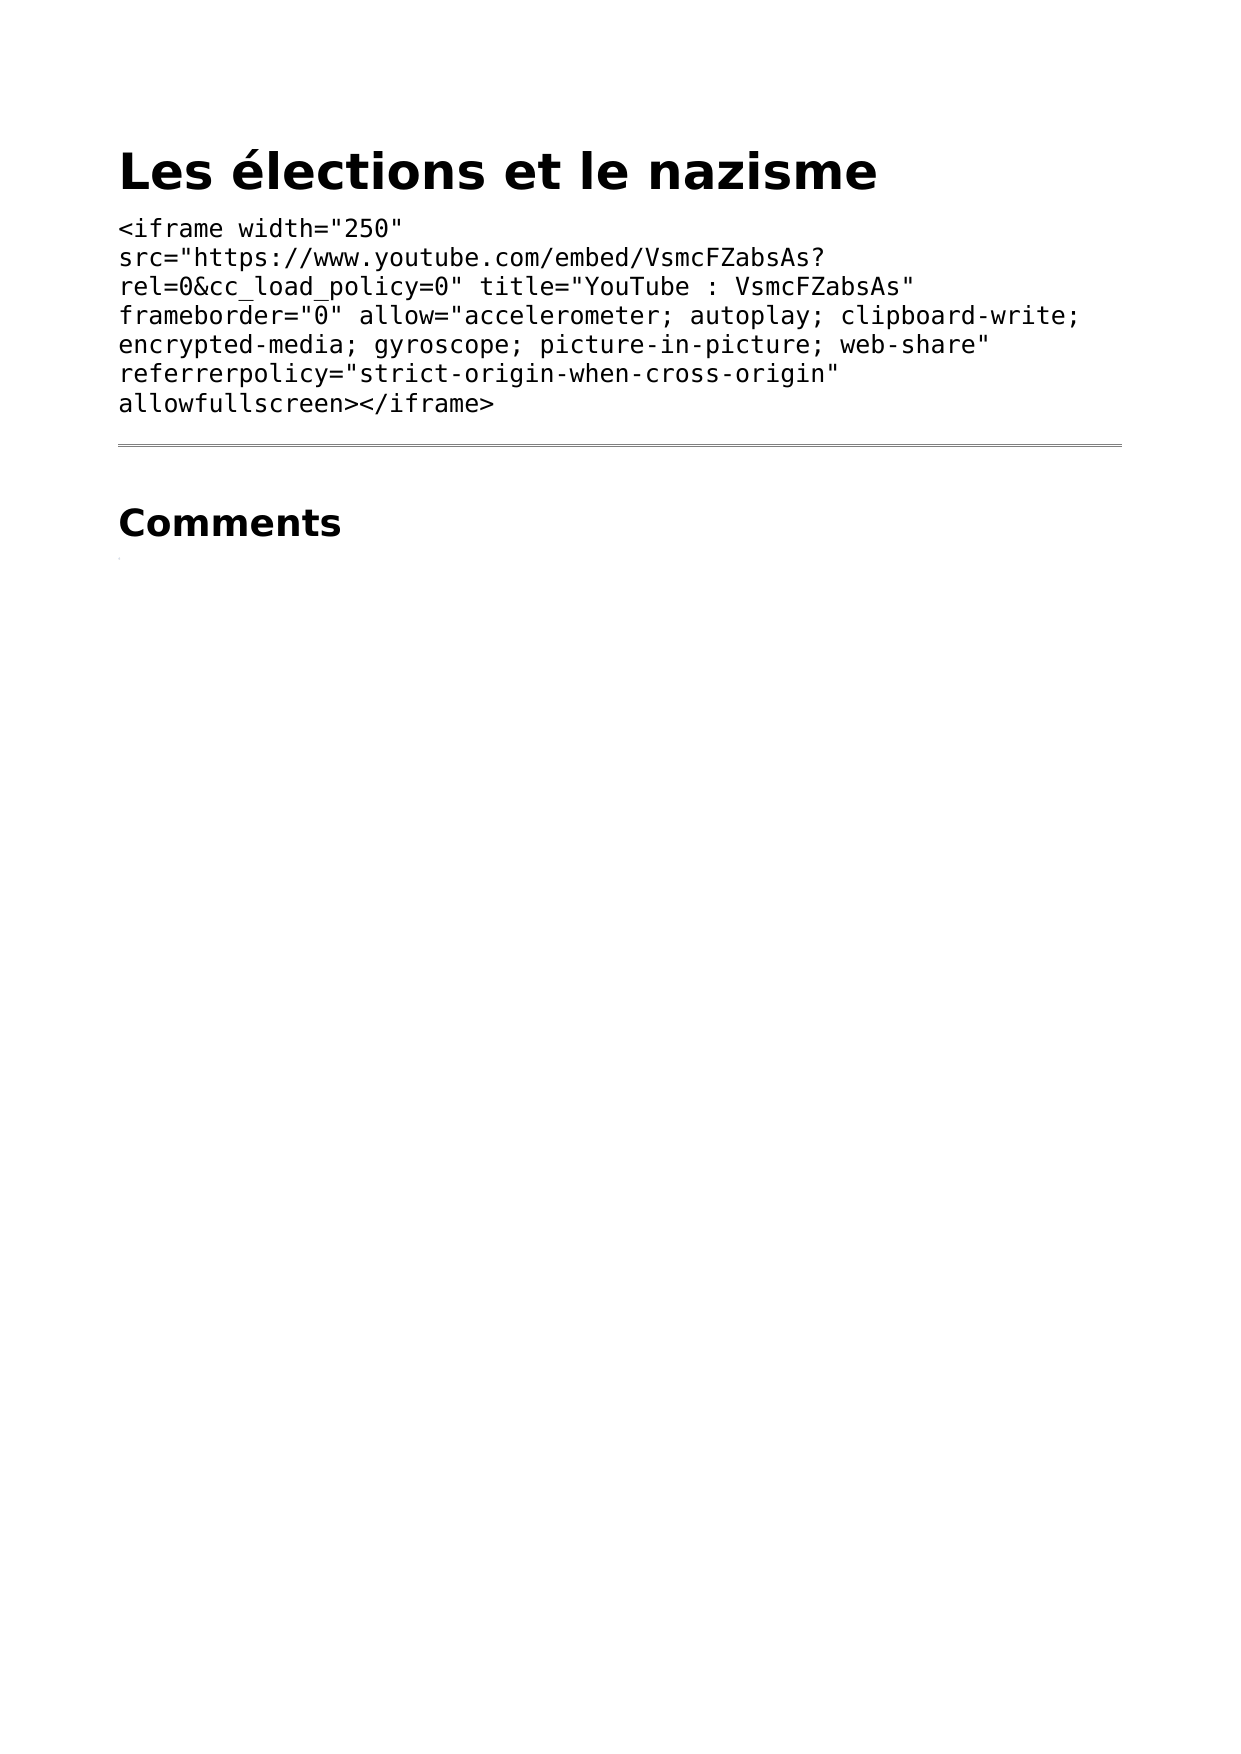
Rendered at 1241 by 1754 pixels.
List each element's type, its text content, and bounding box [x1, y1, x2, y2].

subtitle Comments [118, 501, 1122, 545]
text <iframe width="250" src="https://www.youtube.com/embed/VsmcFZabsAs?rel=0&cc_load_policy=0" title="YouTube : VsmcFZabsAs" frameborder="0" allow="accelerometer; autoplay; clipboard-write; encrypted-media; gyroscope; picture-in-picture; web-share" referrerpolicy="strict-origin-when-cross-origin" allowfullscreen></iframe> [118, 214, 1122, 418]
subtitle Les élections et le nazisme [118, 143, 1122, 201]
